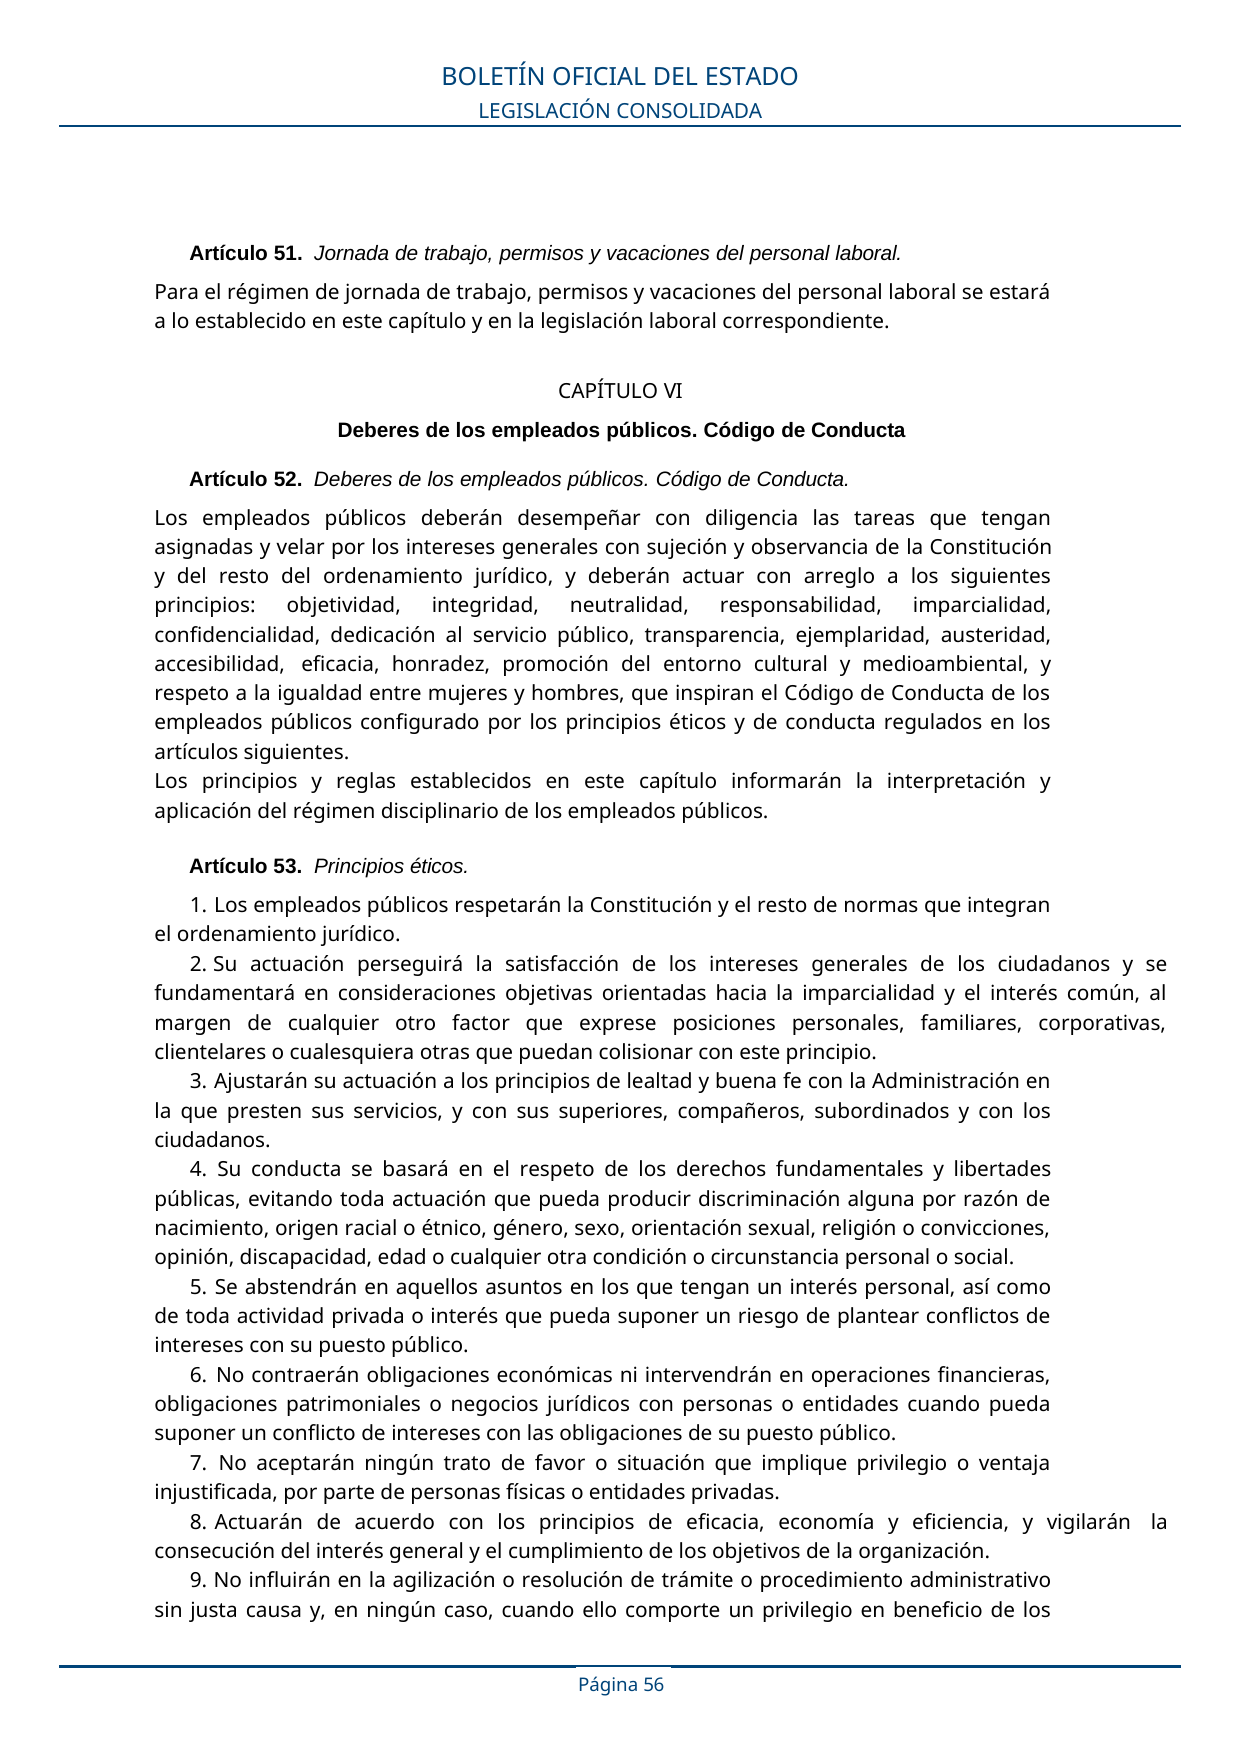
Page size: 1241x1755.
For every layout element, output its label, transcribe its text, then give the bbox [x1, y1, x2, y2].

list No influirán en la agilización o resolución de trámite o procedimiento administrativo sin justa causa y, en ningún caso, cuando ello comporte un privilegio en beneficio de los [154, 1566, 1052, 1623]
text Los empleados públicos deberán desempeñar con diligencia las tareas que tengan asignadas y velar por los intereses generales con sujeción y observancia de la Constitución y del resto del ordenamiento jurídico, y deberán actuar con arreglo a los siguientes principios: objetividad, integridad, neutralidad, responsabilidad, imparcialidad, confidencialidad, dedicación al servicio público, transparencia, ejemplaridad, austeridad, accesibilidad, eficacia, honradez, promoción del entorno cultural y medioambiental, y respeto a la igualdad entre mujeres y hombres, que inspiran el Código de Conducta de los empleados públicos configurado por los principios éticos y de conducta regulados en los artículos siguientes. [154, 503, 1052, 765]
text Para el régimen de jornada de trabajo, permisos y vacaciones del personal laboral se estará a lo establecido en este capítulo y en la legislación laboral correspondiente. [154, 277, 1052, 335]
text CAPÍTULO VI [154, 376, 1087, 405]
list Los empleados públicos respetarán la Constitución y el resto de normas que integran el ordenamiento jurídico. [154, 890, 1052, 948]
list Se abstendrán en aquellos asuntos en los que tengan un interés personal, así como de toda actividad privada o interés que pueda suponer un riesgo de plantear conflictos de intereses con su puesto público. [154, 1272, 1052, 1359]
list Actuarán de acuerdo con los principios de eficacia, economía y eficiencia, y vigilarán la consecución del interés general y el cumplimiento de los objetivos de la organización. [154, 1507, 1168, 1564]
list No contraerán obligaciones económicas ni intervendrán en operaciones financieras, obligaciones patrimoniales o negocios jurídicos con personas o entidades cuando pueda suponer un conflicto de intereses con las obligaciones de su puesto público. [154, 1360, 1052, 1447]
subtitle Deberes de los empleados públicos. Código de Conducta [154, 418, 906, 442]
text Los principios y reglas establecidos en este capítulo informarán la interpretación y aplicación del régimen disciplinario de los empleados públicos. [154, 767, 1052, 824]
text Artículo 52. Deberes de los empleados públicos. Código de Conducta. [189, 466, 1168, 490]
text Artículo 51. Jornada de trabajo, permisos y vacaciones del personal laboral. [154, 241, 904, 265]
list Su conducta se basará en el respeto de los derechos fundamentales y libertades públicas, evitando toda actuación que pueda producir discriminación alguna por razón de nacimiento, origen racial o étnico, género, sexo, orientación sexual, religión o convicciones, opinión, discapacidad, edad o cualquier otra condición o circunstancia personal o social. [154, 1154, 1052, 1271]
list Ajustarán su actuación a los principios de lealtad y buena fe con la Administración en la que presten sus servicios, y con sus superiores, compañeros, subordinados y con los ciudadanos. [154, 1066, 1052, 1153]
text Artículo 53. Principios éticos. [189, 854, 1168, 878]
list Su actuación perseguirá la satisfacción de los intereses generales de los ciudadanos y se fundamentará en consideraciones objetivas orientadas hacia la imparcialidad y el interés común, al margen de cualquier otro factor que exprese posiciones personales, familiares, corporativas, clientelares o cualesquiera otras que puedan colisionar con este principio. [154, 949, 1168, 1065]
list No aceptarán ningún trato de favor o situación que implique privilegio o ventaja injustificada, por parte de personas físicas o entidades privadas. [154, 1448, 1052, 1506]
